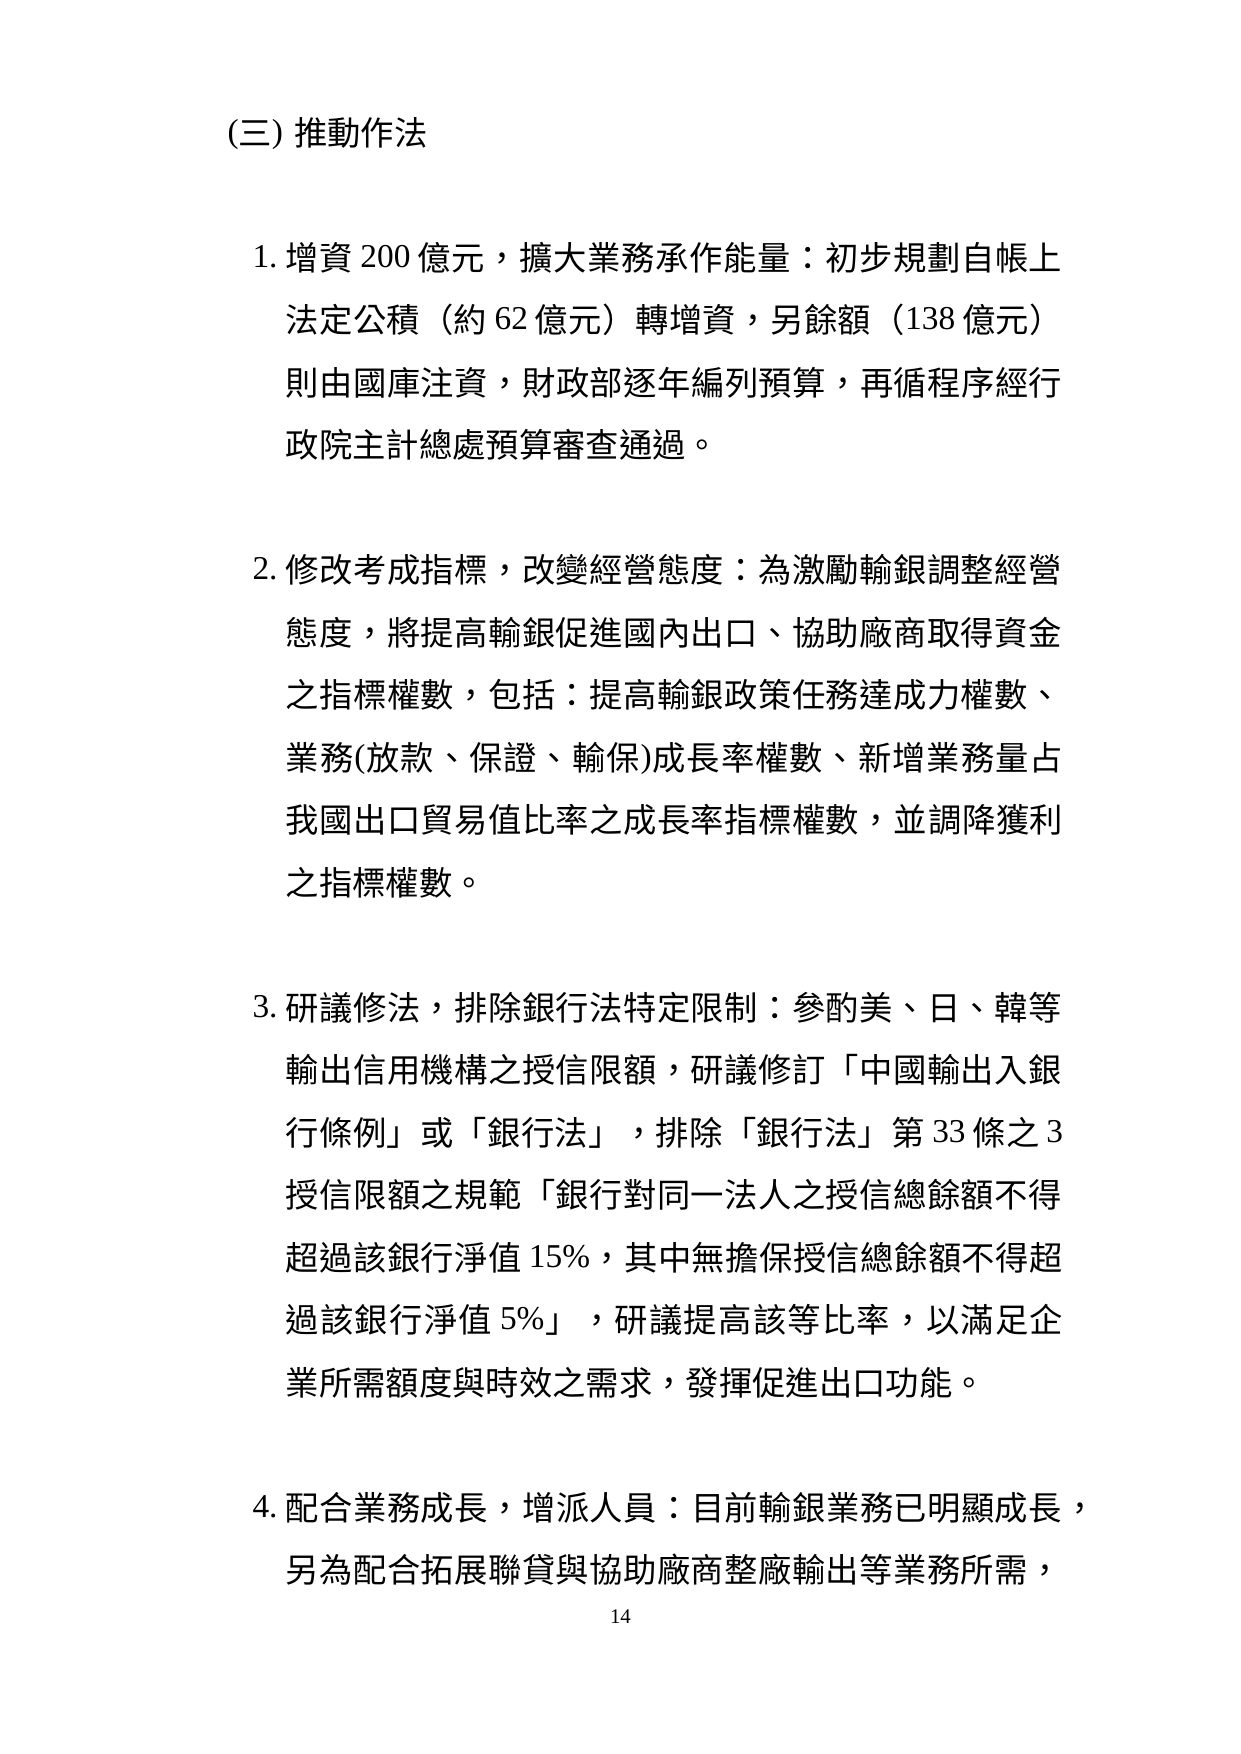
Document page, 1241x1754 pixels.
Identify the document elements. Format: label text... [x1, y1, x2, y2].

text 3. 研議修法，排除銀行法特定限制：參酌美、日、韓等輸出信用機構之授信限額，研議修訂「中國輸出入銀行條例」或「銀行法」，排除「銀行法」第33條之3授信限額之規範「銀行對同一法人之授信總餘額不得超過該銀行淨值15%，其中無擔保授信總餘額不得超過該銀行淨值5%」，研議提高該等比率，以滿足企業所需額度與時效之需求，發揮促進出口功能。 [252, 964, 1063, 1401]
text 2. 修改考成指標，改變經營態度：為激勵輸銀調整經營態度，將提高輸銀促進國內出口、協助廠商取得資金之指標權數，包括：提高輸銀政策任務達成力權數、業務(放款、保證、輸保)成長率權數、新增業務量占我國出口貿易值比率之成長率指標權數，並調降獲利之指標權數。 [252, 526, 1063, 901]
text 4. 配合業務成長，增派人員：目前輸銀業務已明顯成長，另為配合拓展聯貸與協助廠商整廠輸出等業務所需，應調高輸銀編制員額，擬排除適用院頒之國營事業員額合理化管理作業規定，及財政部所屬事業機構人力進用授權及管理規定，俾利輸銀增派所需人力，調度運用。 [252, 1464, 1063, 1589]
text 1. 增資200億元，擴大業務承作能量：初步規劃自帳上法定公積（約62億元）轉增資，另餘額（138億元）則由國庫注資，財政部逐年編列預算，再循程序經行政院主計總處預算審查通過。 [252, 214, 1063, 464]
text (三) 推動作法 [227, 89, 1063, 151]
